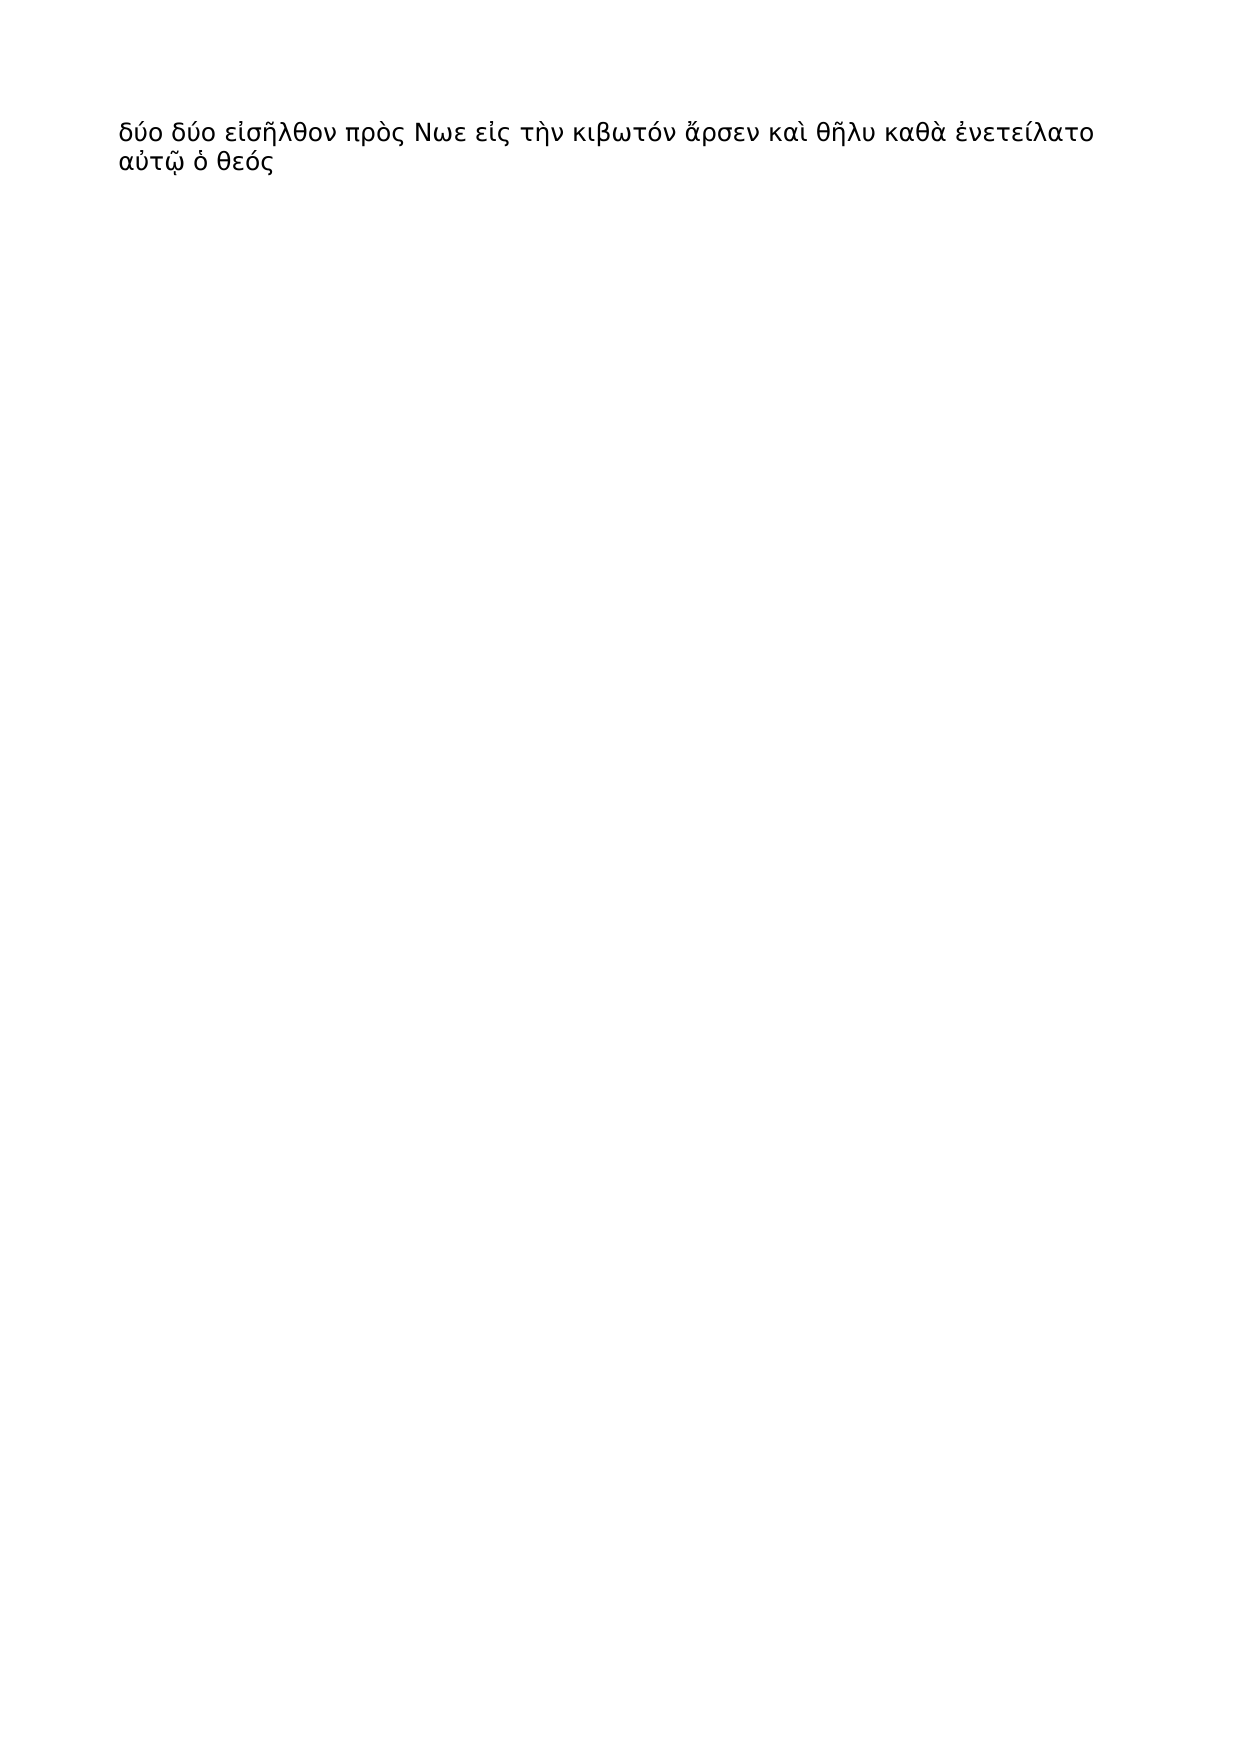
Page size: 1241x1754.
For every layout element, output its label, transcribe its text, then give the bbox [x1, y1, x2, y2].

text δύο δύο εἰσῆλθον πρὸς Νωε εἰς τὴν κιβωτόν ἄρσεν καὶ θῆλυ καθὰ ἐνετείλατο αὐτῷ ὁ θεός [118, 118, 1122, 176]
